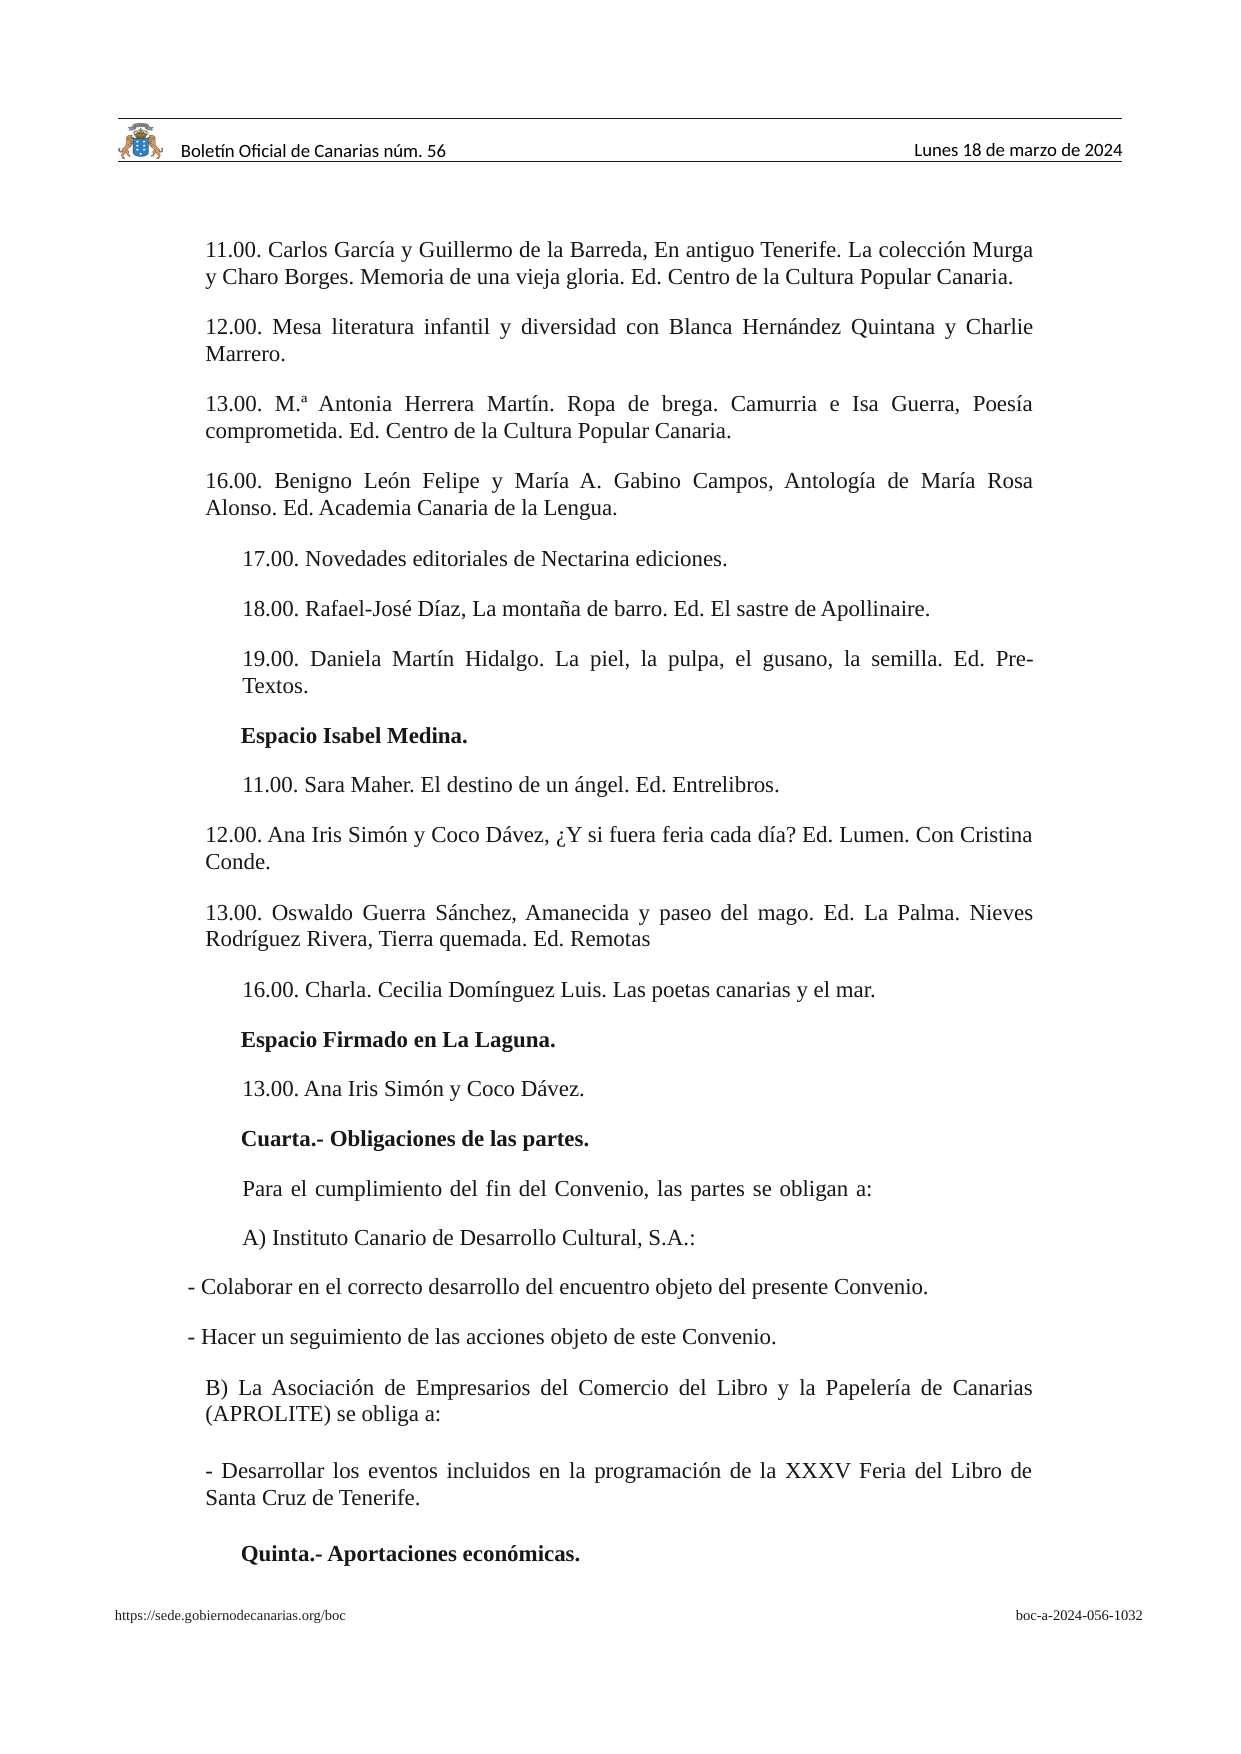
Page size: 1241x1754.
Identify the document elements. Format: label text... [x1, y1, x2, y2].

text 17.00. Novedades editoriales de Nectarina ediciones. [242, 544, 1034, 571]
text 13.00. Oswaldo Guerra Sánchez, Amanecida y paseo del mago. Ed. La Palma. Nieves Rodríguez Rivera, Tierra quemada. Ed. Remotas [205, 899, 1034, 952]
text 12.00. Mesa literatura infantil y diversidad con Blanca Hernández Quintana y Charlie Marrero. [205, 313, 1034, 367]
text 11.00. Carlos García y Guillermo de la Barreda, En antiguo Tenerife. La colección Murga y Charo Borges. Memoria de una vieja gloria. Ed. Centro de la Cultura Popular Canaria. [205, 236, 1034, 289]
list Colaborar en el correcto desarrollo del encuentro objeto del presente Convenio. [187, 1273, 1034, 1299]
text - Desarrollar los eventos incluidos en la programación de la XXXV Feria del Libro de Santa Cruz de Tenerife. [205, 1457, 1034, 1510]
text B) La Asociación de Empresarios del Comercio del Libro y la Papelería de Canarias (APROLITE) se obliga a: [205, 1374, 1034, 1427]
text 16.00. Benigno León Felipe y María A. Gabino Campos, Antología de María Rosa Alonso. Ed. Academia Canaria de la Lengua. [205, 467, 1034, 521]
text Espacio Isabel Medina. [241, 722, 1034, 748]
text 11.00. Sara Maher. El destino de un ángel. Ed. Entrelibros. [242, 771, 1034, 798]
text 16.00. Charla. Cecilia Domínguez Luis. Las poetas canarias y el mar. [242, 976, 1034, 1002]
text 13.00. Ana Iris Simón y Coco Dávez. [242, 1075, 1034, 1102]
text Espacio Firmado en La Laguna. [241, 1026, 1034, 1052]
list Hacer un seguimiento de las acciones objeto de este Convenio. [187, 1323, 1034, 1350]
text 18.00. Rafael-José Díaz, La montaña de barro. Ed. El sastre de Apollinaire. [242, 595, 1034, 621]
text Cuarta.- Obligaciones de las partes. [241, 1125, 1034, 1152]
text 12.00. Ana Iris Simón y Coco Dávez, ¿Y si fuera feria cada día? Ed. Lumen. Con Cristina Conde. [205, 822, 1034, 875]
text Quinta.- Aportaciones económicas. [241, 1541, 1034, 1567]
text 19.00. Daniela Martín Hidalgo. La piel, la pulpa, el gusano, la semilla. Ed. Pre-Textos. [242, 645, 1034, 698]
text Para el cumplimiento del fin del Convenio, las partes se obligan a: A) Instituto Canario de Desarrollo Cultural, S.A.: [242, 1175, 873, 1250]
text 13.00. M.ª Antonia Herrera Martín. Ropa de brega. Camurria e Isa Guerra, Poesía comprometida. Ed. Centro de la Cultura Popular Canaria. [205, 390, 1034, 444]
